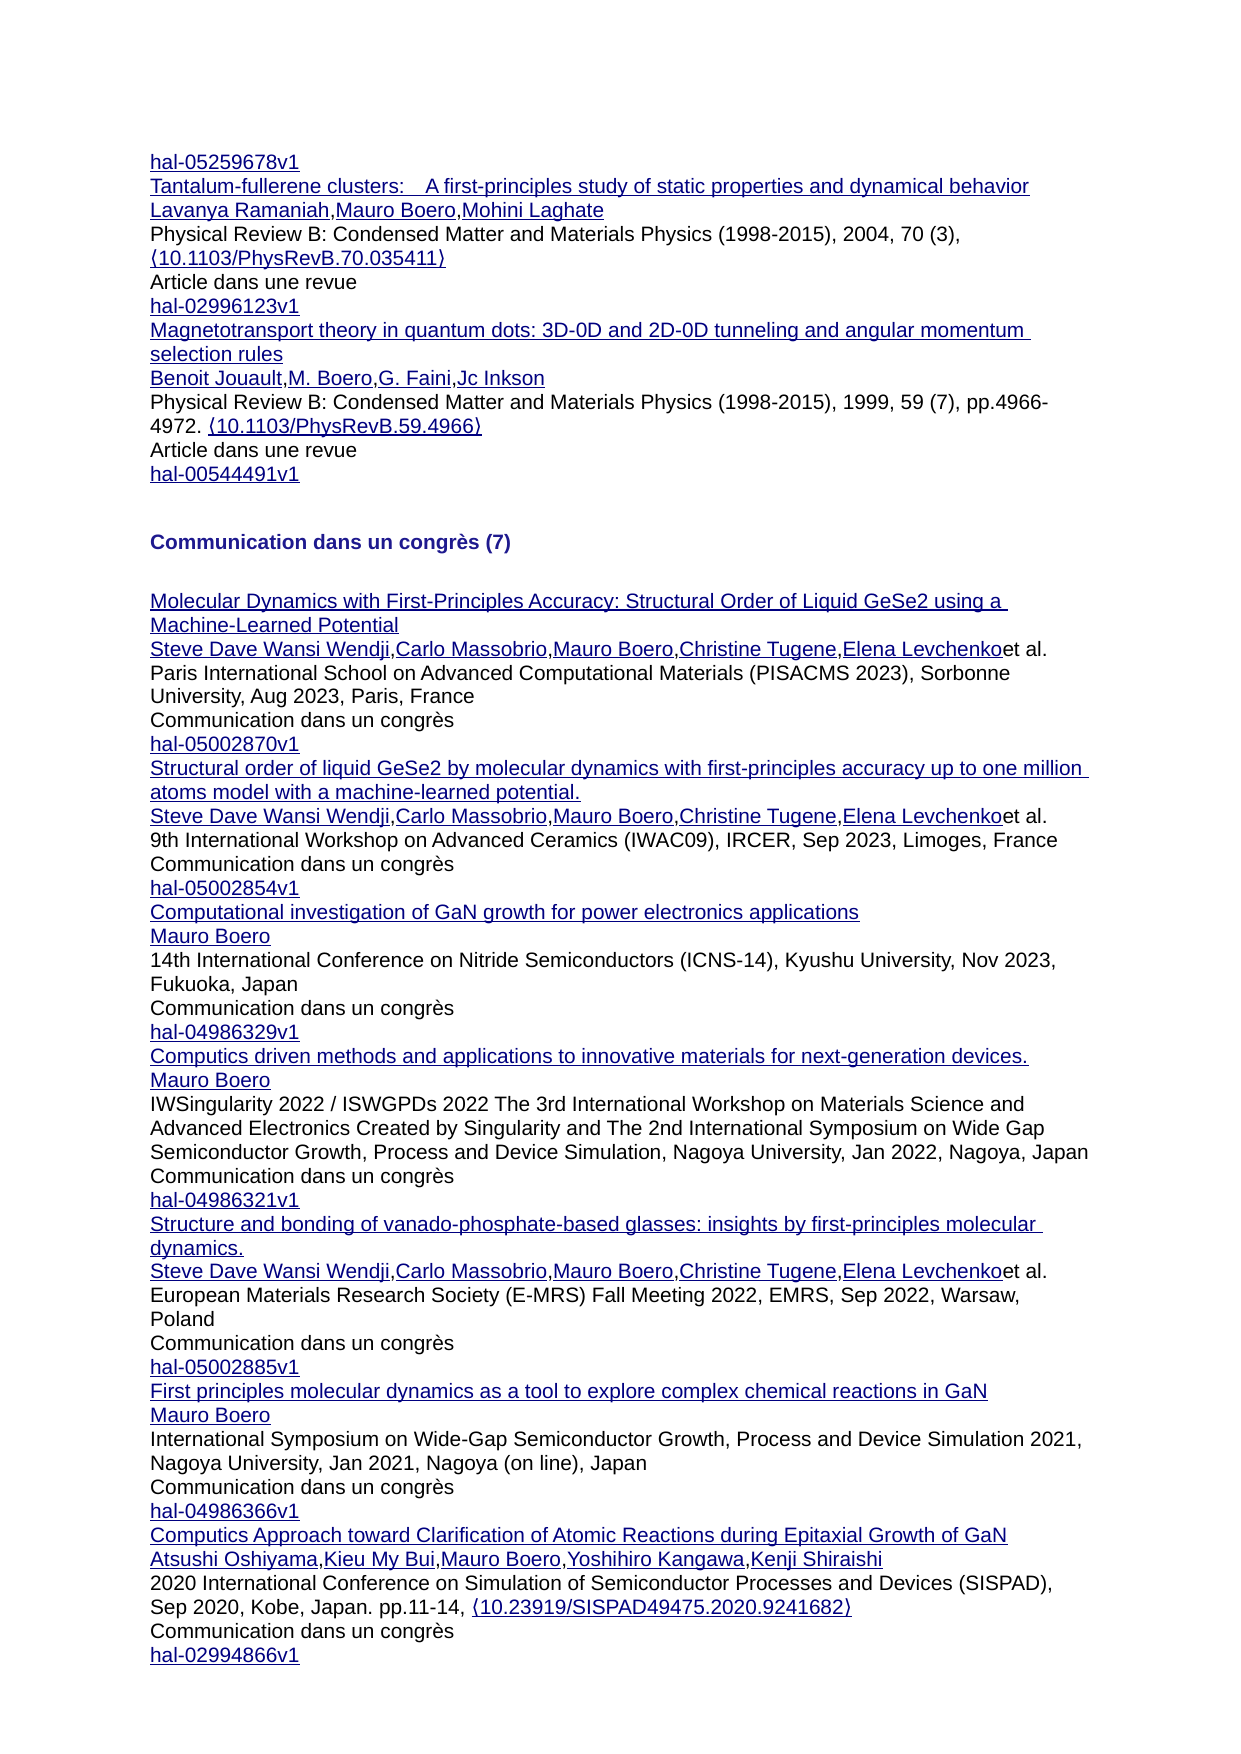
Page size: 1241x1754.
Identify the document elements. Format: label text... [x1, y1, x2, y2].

table_cell hal-05259678v1 [150, 150, 1090, 174]
table_cell Computics Approach toward Clarification of Atomic Reactions during Epitaxial Growth of GaN Atsushi Oshiyama,Kieu My Bui,Mauro Boero,Yoshihiro Kangawa,Kenji Shiraishi 2020 International Conference on Simulation of Semiconductor Processes and Devices (SISPAD), Sep 2020, Kobe, Japan. pp.11-14, ⟨10.23919/SISPAD49475.2020.9241682⟩ Communication dans un congrès hal-02994866v1 [150, 1523, 1090, 1667]
table_cell Structure and bonding of vanado-phosphate-based glasses: insights by first-principles molecular dynamics. Steve Dave Wansi Wendji,Carlo Massobrio,Mauro Boero,Christine Tugene,Elena Levchenkoet al. European Materials Research Society (E-MRS) Fall Meeting 2022, EMRS, Sep 2022, Warsaw, Poland Communication dans un congrès hal-05002885v1 [150, 1211, 1090, 1379]
table_cell Magnetotransport theory in quantum dots: 3D-0D and 2D-0D tunneling and angular momentum selection rules Benoit Jouault,M. Boero,G. Faini,Jc Inkson Physical Review B: Condensed Matter and Materials Physics (1998-2015), 1999, 59 (7), pp.4966-4972. ⟨10.1103/PhysRevB.59.4966⟩ Article dans une revue hal-00544491v1 [150, 318, 1090, 485]
table_cell First principles molecular dynamics as a tool to explore complex chemical reactions in GaN Mauro Boero International Symposium on Wide-Gap Semiconductor Growth, Process and Device Simulation 2021, Nagoya University, Jan 2021, Nagoya (on line), Japan Communication dans un congrès hal-04986366v1 [150, 1379, 1090, 1523]
table_header Molecular Dynamics with First-Principles Accuracy: Structural Order of Liquid GeSe2 using a Machine-Learned Potential Steve Dave Wansi Wendji,Carlo Massobrio,Mauro Boero,Christine Tugene,Elena Levchenkoet al. Paris International School on Advanced Computational Materials (PISACMS 2023), Sorbonne University, Aug 2023, Paris, France Communication dans un congrès hal-05002870v1 [150, 589, 1090, 756]
table_cell Tantalum-fullerene clusters: A first-principles study of static properties and dynamical behavior Lavanya Ramaniah,Mauro Boero,Mohini Laghate Physical Review B: Condensed Matter and Materials Physics (1998-2015), 2004, 70 (3), ⟨10.1103/PhysRevB.70.035411⟩ Article dans une revue hal-02996123v1 [150, 174, 1090, 318]
table_cell Computational investigation of GaN growth for power electronics applications Mauro Boero 14th International Conference on Nitride Semiconductors (ICNS-14), Kyushu University, Nov 2023, Fukuoka, Japan Communication dans un congrès hal-04986329v1 [150, 900, 1090, 1044]
table_cell Structural order of liquid GeSe2 by molecular dynamics with first-principles accuracy up to one million atoms model with a machine-learned potential. Steve Dave Wansi Wendji,Carlo Massobrio,Mauro Boero,Christine Tugene,Elena Levchenkoet al. 9th International Workshop on Advanced Ceramics (IWAC09), IRCER, Sep 2023, Limoges, France Communication dans un congrès hal-05002854v1 [150, 756, 1090, 900]
table_cell Computics driven methods and applications to innovative materials for next-generation devices. Mauro Boero IWSingularity 2022 / ISWGPDs 2022 The 3rd International Workshop on Materials Science and Advanced Electronics Created by Singularity and The 2nd International Symposium on Wide Gap Semiconductor Growth, Process and Device Simulation, Nagoya University, Jan 2022, Nagoya, Japan Communication dans un congrès hal-04986321v1 [150, 1044, 1090, 1211]
subtitle Communication dans un congrès (7) [150, 530, 1090, 554]
